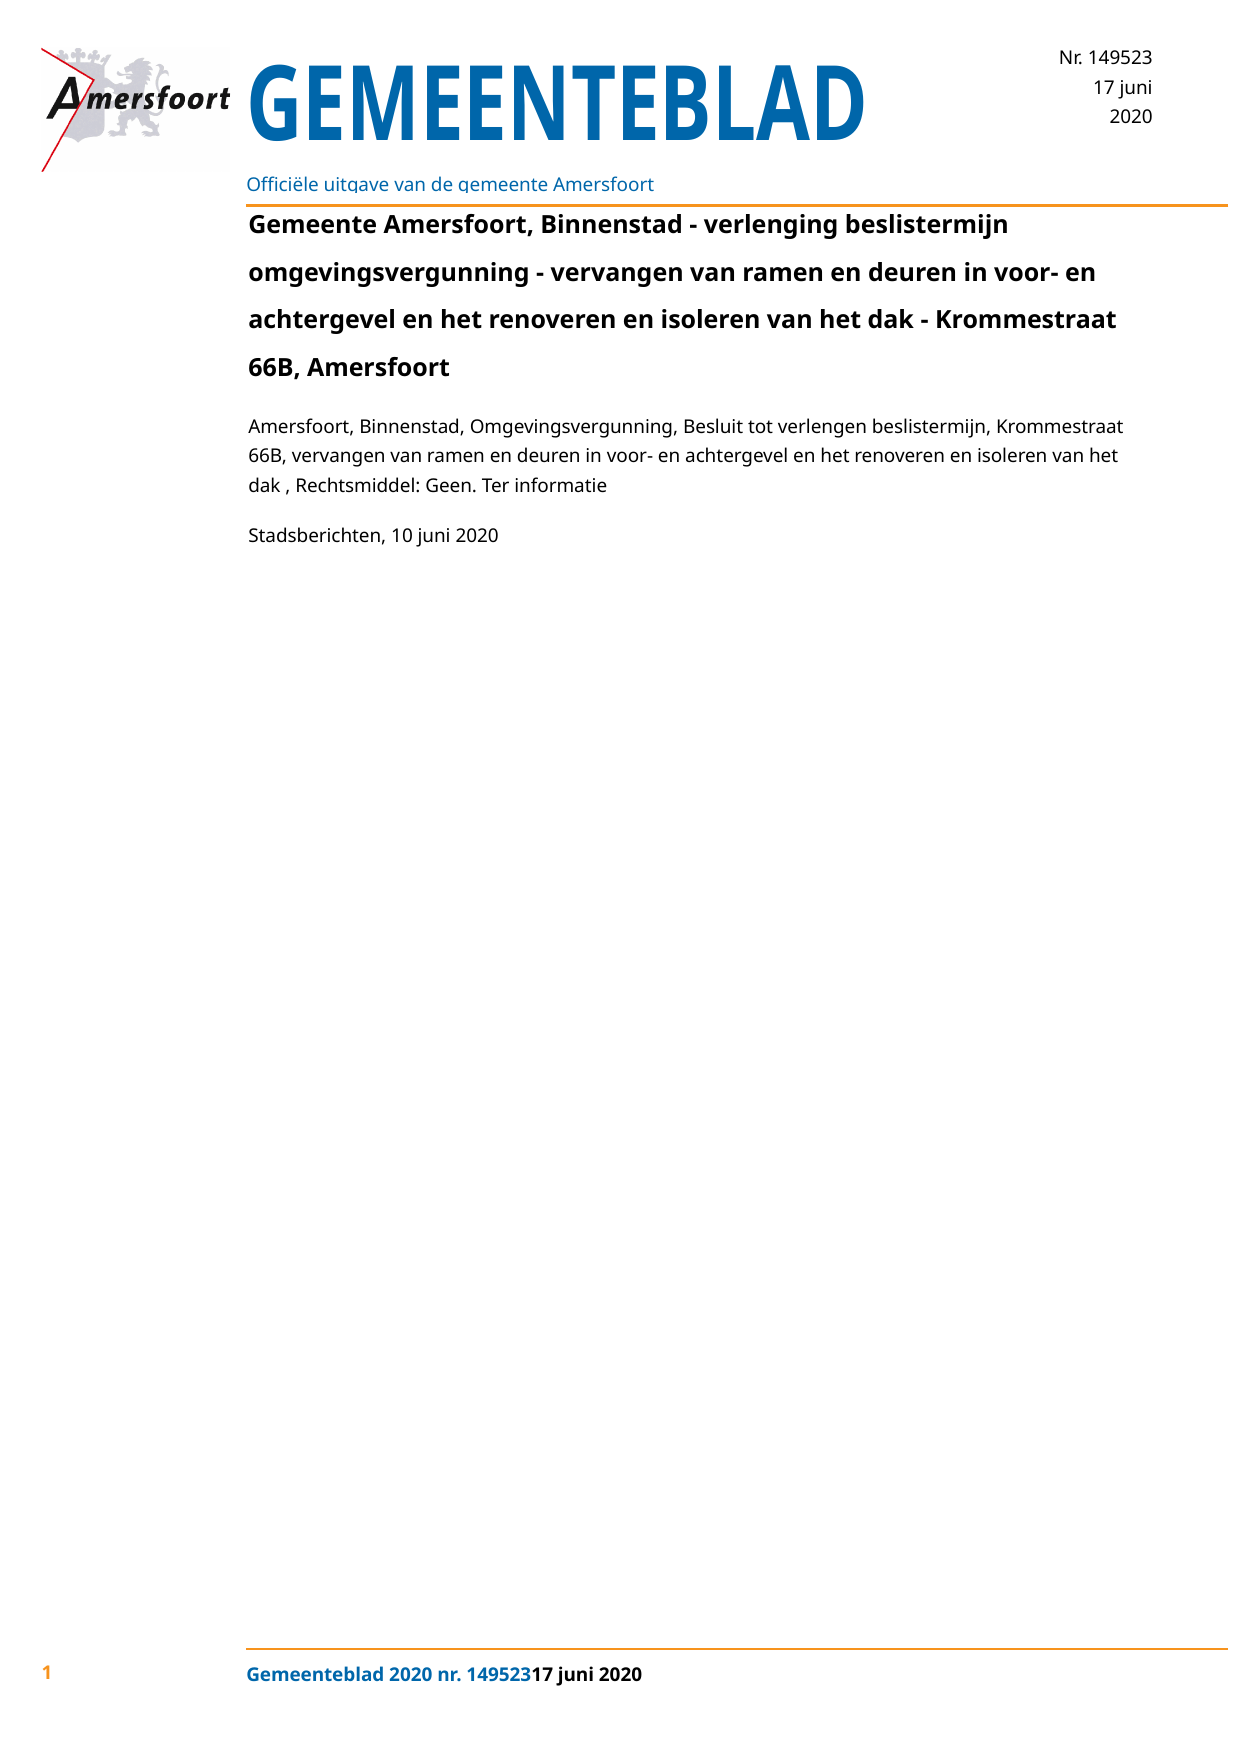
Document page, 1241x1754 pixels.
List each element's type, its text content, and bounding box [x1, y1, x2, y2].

text Amersfoort, Binnenstad, Omgevingsvergunning, Besluit tot verlengen beslistermijn, Krommestraat 66B, vervangen van ramen en deuren in voor- en achtergevel en het renoveren en isoleren van het dak , Rechtsmiddel: Geen. Ter informatie [248, 413, 1152, 498]
text Stadsberichten, 10 juni 2020 [248, 523, 1152, 548]
picture [41, 47, 231, 172]
text Gemeente Amersfoort, Binnenstad - verlenging beslistermijn omgevingsvergunning - vervangen van ramen en deuren in voor- en achtergevel en het renoveren en isoleren van het dak - Krommestraat 66B, Amersfoort [248, 207, 1152, 384]
